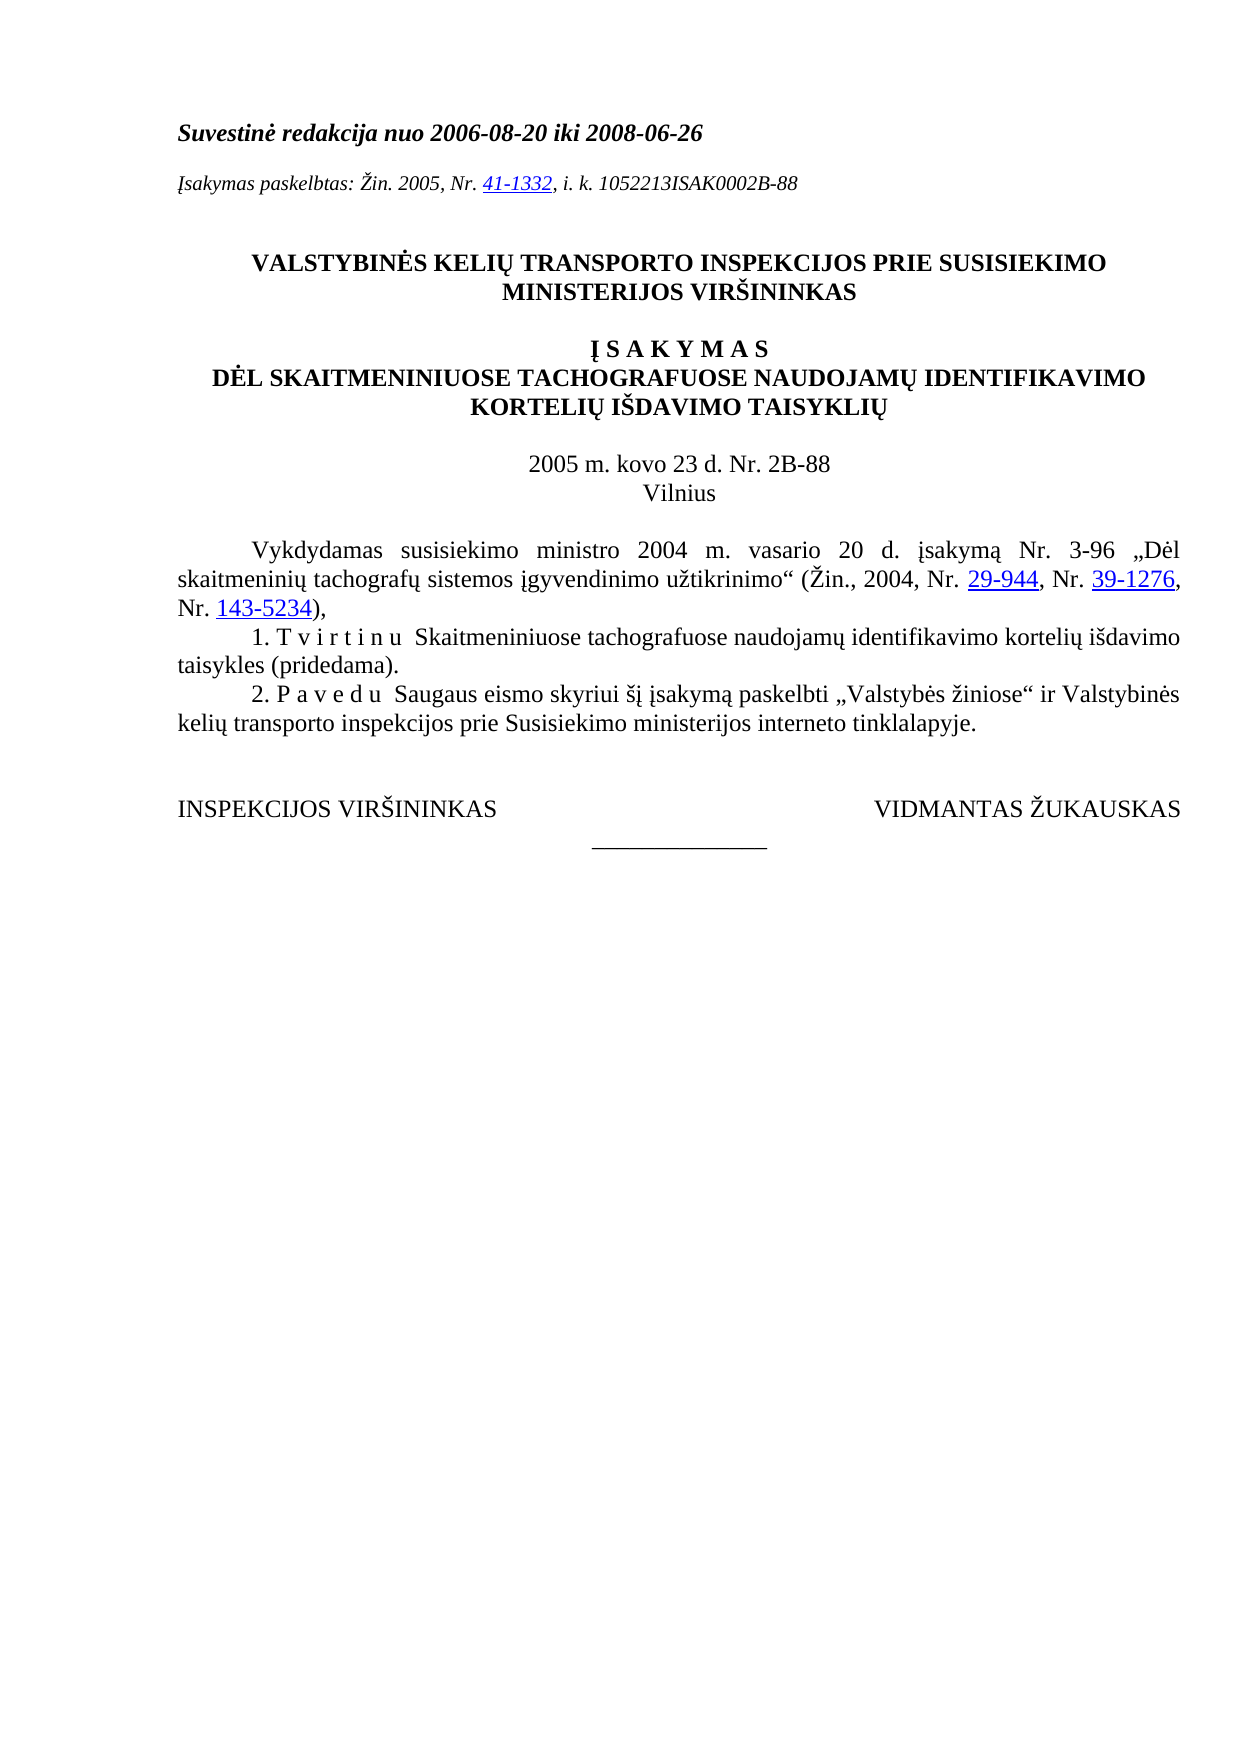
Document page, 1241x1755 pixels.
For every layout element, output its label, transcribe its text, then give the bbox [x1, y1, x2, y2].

text 2. Pavedu Saugaus eismo skyriui šį įsakymą paskelbti „Valstybės žiniose“ ir Valstybinės kelių transporto inspekcijos prie Susisiekimo ministerijos interneto tinklalapyje. [177, 679, 1181, 737]
text Įsakymas paskelbtas: Žin. 2005, Nr. 41-1332, i. k. 1052213ISAK0002B-88 [177, 171, 1181, 195]
text Vykdydamas susisiekimo ministro 2004 m. vasario 20 d. įsakymą Nr. 3-96 „Dėl skaitmeninių tachografų sistemos įgyvendinimo užtikrinimo“ (Žin., 2004, Nr. 29-944, Nr. 39-1276, Nr. 143-5234), [177, 535, 1181, 622]
text 1. Tvirtinu Skaitmeniniuose tachografuose naudojamų identifikavimo kortelių išdavimo taisykles (pridedama). [177, 622, 1181, 679]
text ______________ [177, 823, 1181, 852]
text Į S A K Y M A S [177, 334, 1181, 363]
text INSPEKCIJOS VIRŠININKAS VIDMANTAS ŽUKAUSKAS [177, 794, 1181, 823]
text Suvestinė redakcija nuo 2006-08-20 iki 2008-06-26 [177, 118, 1181, 147]
text 2005 m. kovo 23 d. Nr. 2B-88 [177, 449, 1181, 478]
text Vilnius [177, 478, 1181, 507]
text DĖL SKAITMENINIUOSE TACHOGRAFUOSE NAUDOJAMŲ IDENTIFIKAVIMO KORTELIŲ IŠDAVIMO TAISYKLIŲ [177, 363, 1181, 420]
text VALSTYBINĖS KELIŲ TRANSPORTO INSPEKCIJOS PRIE SUSISIEKIMO MINISTERIJOS VIRŠININKAS [177, 248, 1181, 305]
